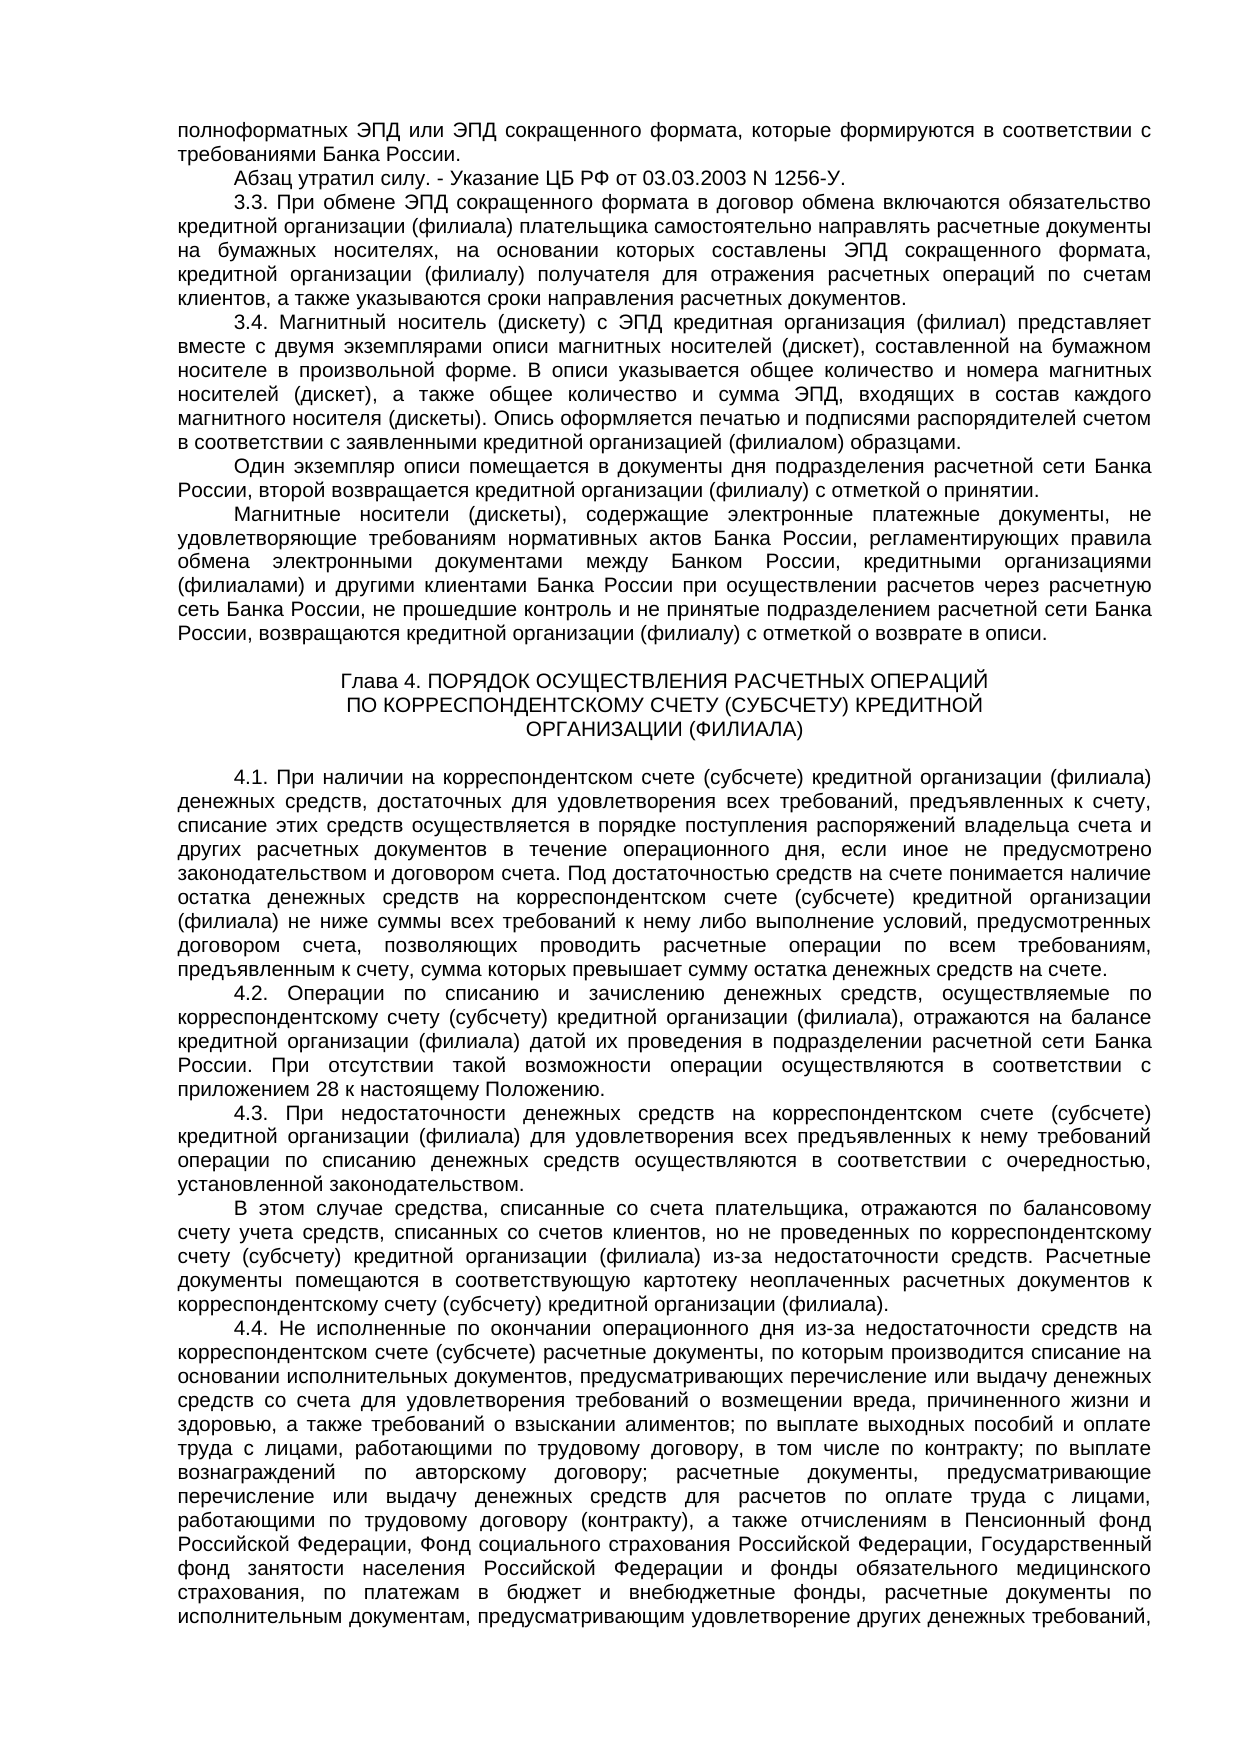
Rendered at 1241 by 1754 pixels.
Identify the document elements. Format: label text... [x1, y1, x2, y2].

text Один экземпляр описи помещается в документы дня подразделения расчетной сети Банка России, второй возвращается кредитной организации (филиалу) с отметкой о принятии. [177, 453, 1152, 501]
text 4.2. Операции по списанию и зачислению денежных средств, осуществляемые по корреспондентскому счету (субсчету) кредитной организации (филиала), отражаются на балансе кредитной организации (филиала) датой их проведения в подразделении расчетной сети Банка России. При отсутствии такой возможности операции осуществляются в соответствии с приложением 28 к настоящему Положению. [177, 981, 1152, 1100]
text 4.3. При недостаточности денежных средств на корреспондентском счете (субсчете) кредитной организации (филиала) для удовлетворения всех предъявленных к нему требований операции по списанию денежных средств осуществляются в соответствии с очередностью, установленной законодательством. [177, 1100, 1152, 1196]
text Магнитные носители (дискеты), содержащие электронные платежные документы, не удовлетворяющие требованиям нормативных актов Банка России, регламентирующих правила обмена электронными документами между Банком России, кредитными организациями (филиалами) и другими клиентами Банка России при осуществлении расчетов через расчетную сеть Банка России, не прошедшие контроль и не принятые подразделением расчетной сети Банка России, возвращаются кредитной организации (филиалу) с отметкой о возврате в описи. [177, 501, 1152, 645]
text 3.4. Магнитный носитель (дискету) с ЭПД кредитная организация (филиал) представляет вместе с двумя экземплярами описи магнитных носителей (дискет), составленной на бумажном носителе в произвольной форме. В описи указывается общее количество и номера магнитных носителей (дискет), а также общее количество и сумма ЭПД, входящих в состав каждого магнитного носителя (дискеты). Опись оформляется печатью и подписями распорядителей счетом в соответствии с заявленными кредитной организацией (филиалом) образцами. [177, 310, 1152, 453]
text 3.3. При обмене ЭПД сокращенного формата в договор обмена включаются обязательство кредитной организации (филиала) плательщика самостоятельно направлять расчетные документы на бумажных носителях, на основании которых составлены ЭПД сокращенного формата, кредитной организации (филиалу) получателя для отражения расчетных операций по счетам клиентов, а также указываются сроки направления расчетных документов. [177, 190, 1152, 310]
text ПО КОРРЕСПОНДЕНТСКОМУ СЧЕТУ (СУБСЧЕТУ) КРЕДИТНОЙ [177, 693, 1152, 717]
text В этом случае средства, списанные со счета плательщика, отражаются по балансовому счету учета средств, списанных со счетов клиентов, но не проведенных по корреспондентскому счету (субсчету) кредитной организации (филиала) из-за недостаточности средств. Расчетные документы помещаются в соответствующую картотеку неоплаченных расчетных документов к корреспондентскому счету (субсчету) кредитной организации (филиала). [177, 1196, 1152, 1316]
text 4.4. Не исполненные по окончании операционного дня из-за недостаточности средств на корреспондентском счете (субсчете) расчетные документы, по которым производится списание на основании исполнительных документов, предусматривающих перечисление или выдачу денежных средств со счета для удовлетворения требований о возмещении вреда, причиненного жизни и здоровью, а также требований о взыскании алиментов; по выплате выходных пособий и оплате труда с лицами, работающими по трудовому договору, в том числе по контракту; по выплате вознаграждений по авторскому договору; расчетные документы, предусматривающие перечисление или выдачу денежных средств для расчетов по оплате труда с лицами, работающими по трудовому договору (контракту), а также отчислениям в Пенсионный фонд Российской Федерации, Фонд социального страхования Российской Федерации, Государственный фонд занятости населения Российской Федерации и фонды обязательного медицинского страхования, по платежам в бюджет и внебюджетные фонды, расчетные документы по исполнительным документам, предусматривающим удовлетворение других денежных требований, [177, 1316, 1152, 1627]
text ОРГАНИЗАЦИИ (ФИЛИАЛА) [177, 717, 1152, 741]
text Абзац утратил силу. - Указание ЦБ РФ от 03.03.2003 N 1256-У. [177, 166, 1152, 190]
text 4.1. При наличии на корреспондентском счете (субсчете) кредитной организации (филиала) денежных средств, достаточных для удовлетворения всех требований, предъявленных к счету, списание этих средств осуществляется в порядке поступления распоряжений владельца счета и других расчетных документов в течение операционного дня, если иное не предусмотрено законодательством и договором счета. Под достаточностью средств на счете понимается наличие остатка денежных средств на корреспондентском счете (субсчете) кредитной организации (филиала) не ниже суммы всех требований к нему либо выполнение условий, предусмотренных договором счета, позволяющих проводить расчетные операции по всем требованиям, предъявленным к счету, сумма которых превышает сумму остатка денежных средств на счете. [177, 765, 1152, 981]
text Глава 4. ПОРЯДОК ОСУЩЕСТВЛЕНИЯ РАСЧЕТНЫХ ОПЕРАЦИЙ [177, 669, 1152, 693]
text полноформатных ЭПД или ЭПД сокращенного формата, которые формируются в соответствии с требованиями Банка России. [177, 118, 1152, 166]
